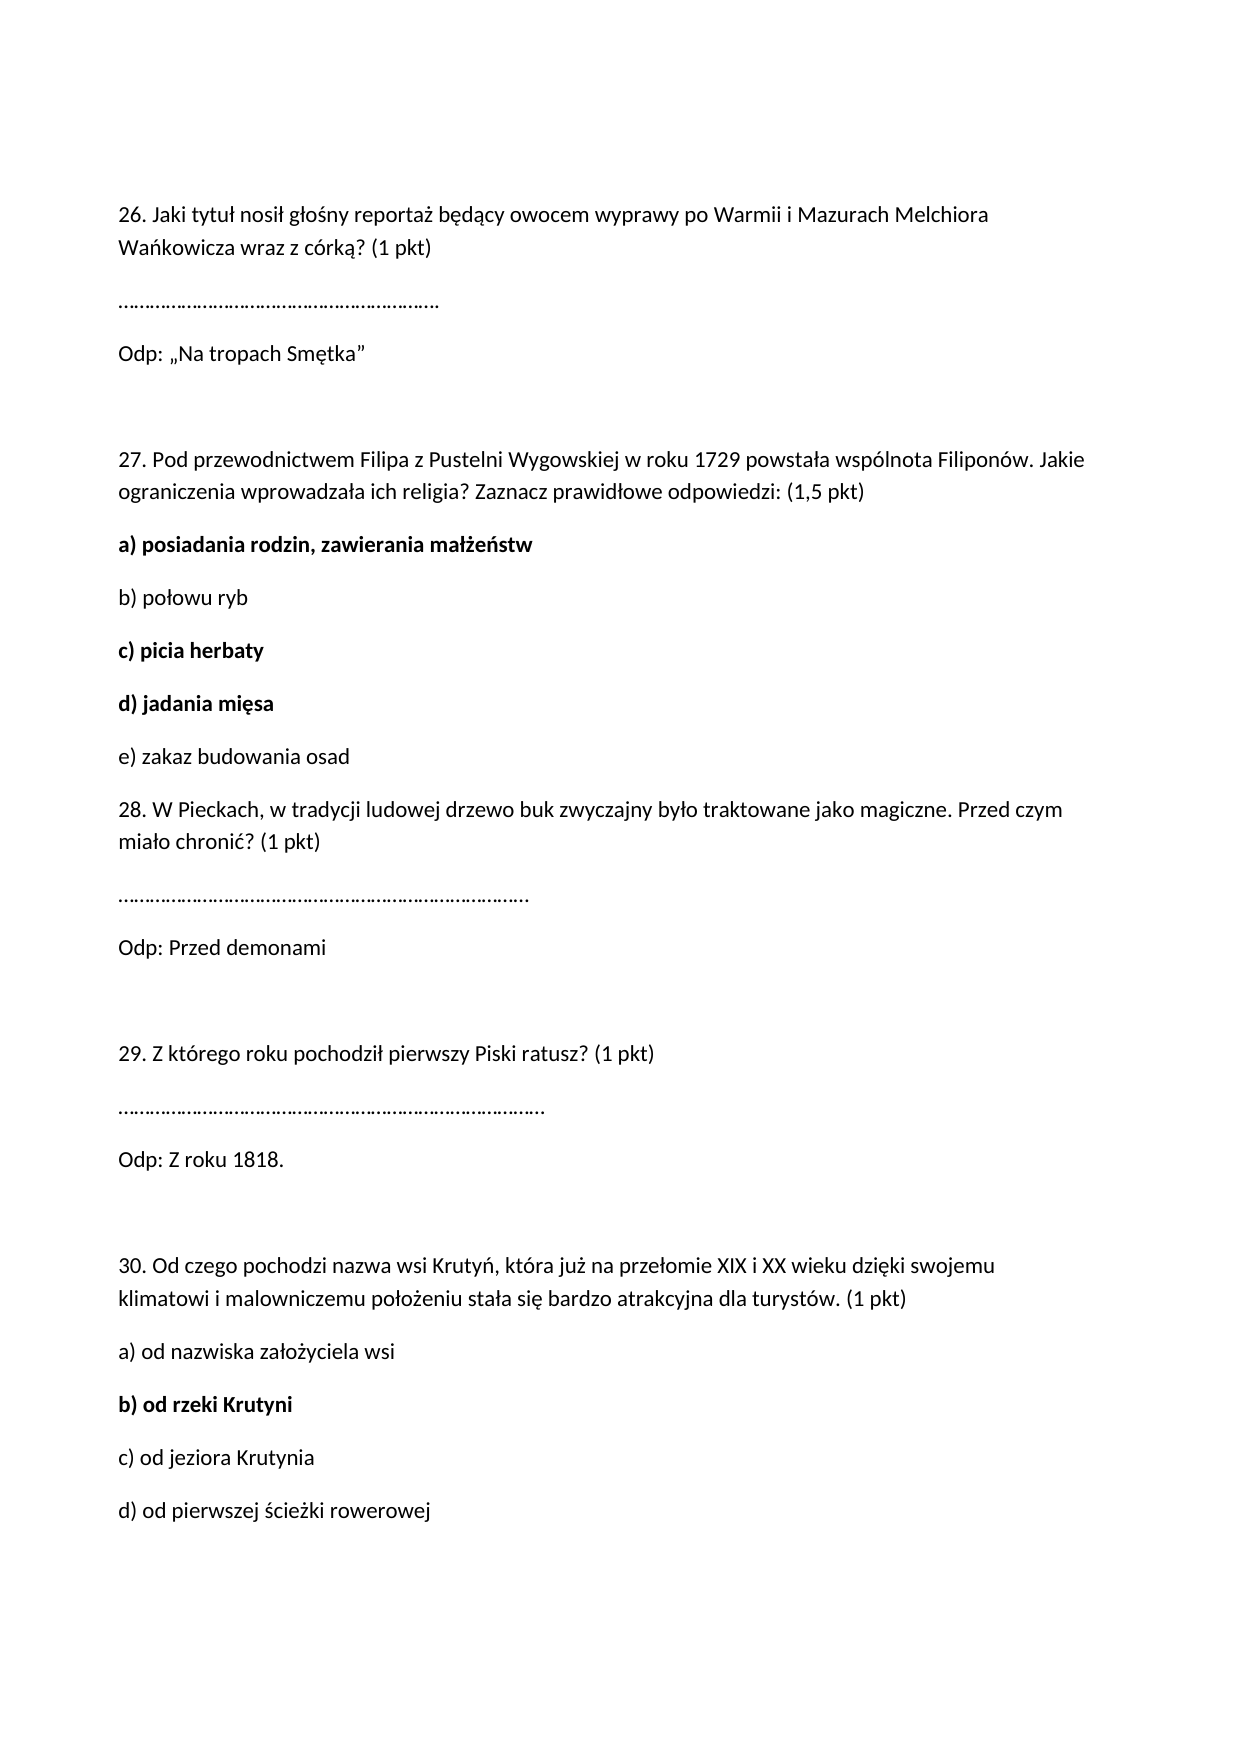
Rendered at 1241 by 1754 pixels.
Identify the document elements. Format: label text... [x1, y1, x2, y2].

text Odp: „Na tropach Smętka” [118, 339, 1093, 367]
text d) jadania mięsa [118, 689, 1093, 717]
text a) od nazwiska założyciela wsi [118, 1337, 1093, 1365]
text c) picia herbaty [118, 636, 1093, 664]
text 28. W Pieckach, w tradycji ludowej drzewo buk zwyczajny było traktowane jako magiczne. Przed czym miało chronić? (1 pkt) [118, 795, 1093, 855]
text b) od rzeki Krutyni [118, 1390, 1093, 1418]
text c) od jeziora Krutynia [118, 1443, 1093, 1471]
text 29. Z którego roku pochodził pierwszy Piski ratusz? (1 pkt) [118, 1039, 1093, 1067]
text a) posiadania rodzin, zawierania małżeństw [118, 530, 1093, 558]
text e) zakaz budowania osad [118, 742, 1093, 770]
text 26. Jaki tytuł nosił głośny reportaż będący owocem wyprawy po Warmii i Mazurach Melchiora Wańkowicza wraz z córką? (1 pkt) [118, 201, 1093, 261]
text …………………………………………………………………… [118, 880, 1093, 908]
text b) połowu ryb [118, 583, 1093, 611]
text Odp: Przed demonami [118, 933, 1093, 961]
text 27. Pod przewodnictwem Filipa z Pustelni Wygowskiej w roku 1729 powstała wspólnota Filiponów. Jakie ograniczenia wprowadzała ich religia? Zaznacz prawidłowe odpowiedzi: (1,5 pkt) [118, 445, 1093, 505]
text ……………………………………………………………………… [118, 1092, 1093, 1121]
text ……………………………………………………. [118, 286, 1093, 314]
text Odp: Z roku 1818. [118, 1146, 1093, 1173]
text 30. Od czego pochodzi nazwa wsi Krutyń, która już na przełomie XIX i XX wieku dzięki swojemu klimatowi i malowniczemu położeniu stała się bardzo atrakcyjna dla turystów. (1 pkt) [118, 1252, 1093, 1312]
text d) od pierwszej ścieżki rowerowej [118, 1496, 1093, 1524]
